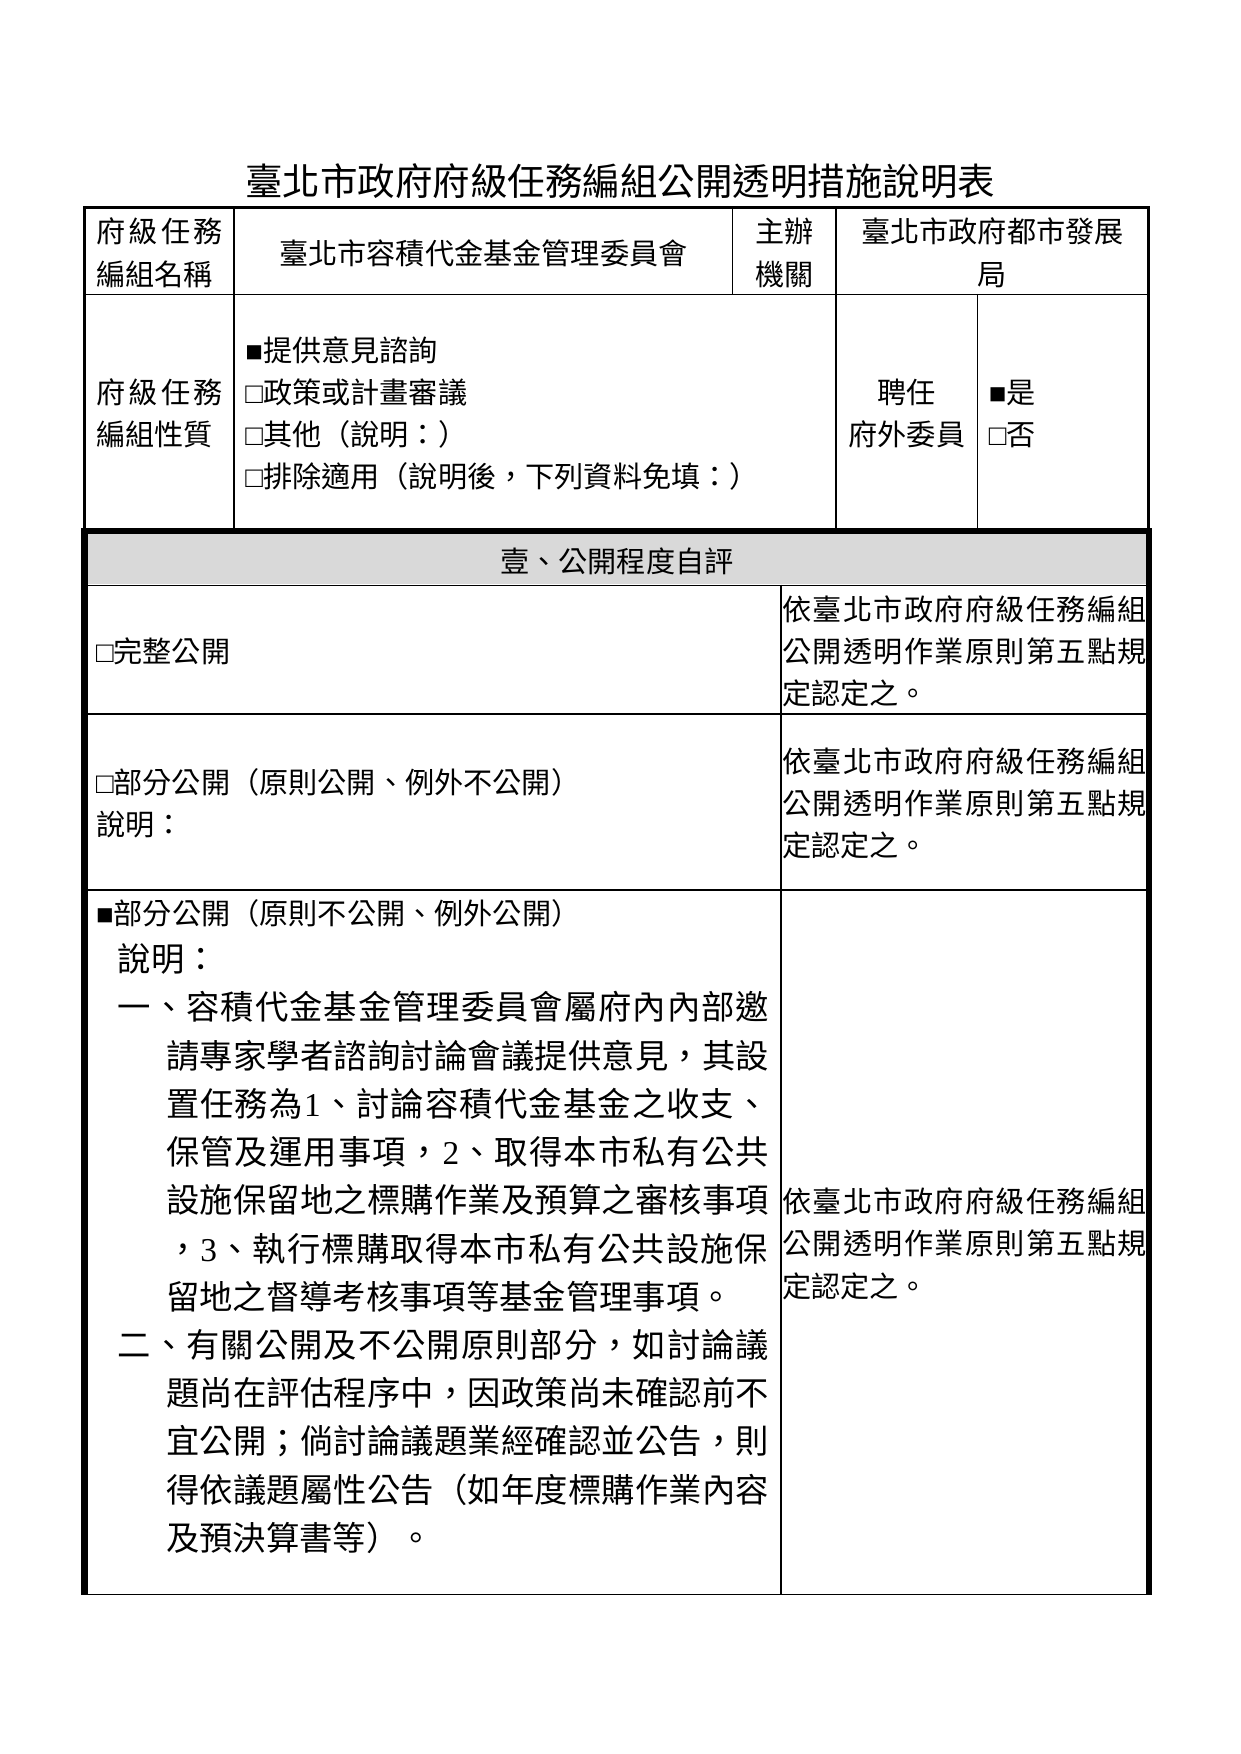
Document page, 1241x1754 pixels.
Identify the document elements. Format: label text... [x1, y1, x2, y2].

table_cell 依臺北市政府府級任務編組公開透明作業原則第五點規定認定之。 [782, 891, 1146, 1593]
table_cell 府級任務編組性質 [86, 295, 233, 528]
table_cell 依臺北市政府府級任務編組公開透明作業原則第五點規定認定之。 [782, 715, 1146, 889]
table_cell □部分公開（原則公開、例外不公開） 說明： [88, 715, 780, 889]
table_cell □完整公開 [88, 586, 780, 713]
table_cell ■部分公開（原則不公開、例外公開） 說明： 一、容積代金基金管理委員會屬府內內部邀請專家學者諮詢討論會議提供意見，其設置任務為1、討論容積代金基金之收支、保管及運用事項，2、取得本市私有公共設施保留地之標購作業及預算之審核事項，3、執行標購取得本市私有公共設施保留地之督導考核事項等基金管理事項。 二、有關公開及不公開原則部分，如討論議題尚在評估程序中，因政策尚未確認前不宜公開；倘討論議題業經確認並公告，則得依議題屬性公告（如年度標購作業內容及預決算書等）。 [88, 891, 780, 1593]
table_cell 依臺北市政府府級任務編組公開透明作業原則第五點規定認定之。 [782, 586, 1146, 713]
text 臺北市政府府級任務編組公開透明措施說明表 [118, 152, 1122, 206]
table_cell 壹、公開程度自評 [88, 534, 1146, 584]
table_header 臺北市容積代金基金管理委員會 [235, 209, 732, 294]
table_cell ■是 □否 [978, 295, 1147, 528]
table_header 主辦機關 [733, 209, 835, 294]
table_cell 聘任 府外委員 [837, 295, 977, 528]
table_header 府級任務編組名稱 [86, 209, 233, 294]
table_header 臺北市政府都市發展局 [837, 209, 1147, 294]
table_cell ■提供意見諮詢 □政策或計畫審議 □其他（說明：） □排除適用（說明後，下列資料免填：） [235, 295, 835, 528]
